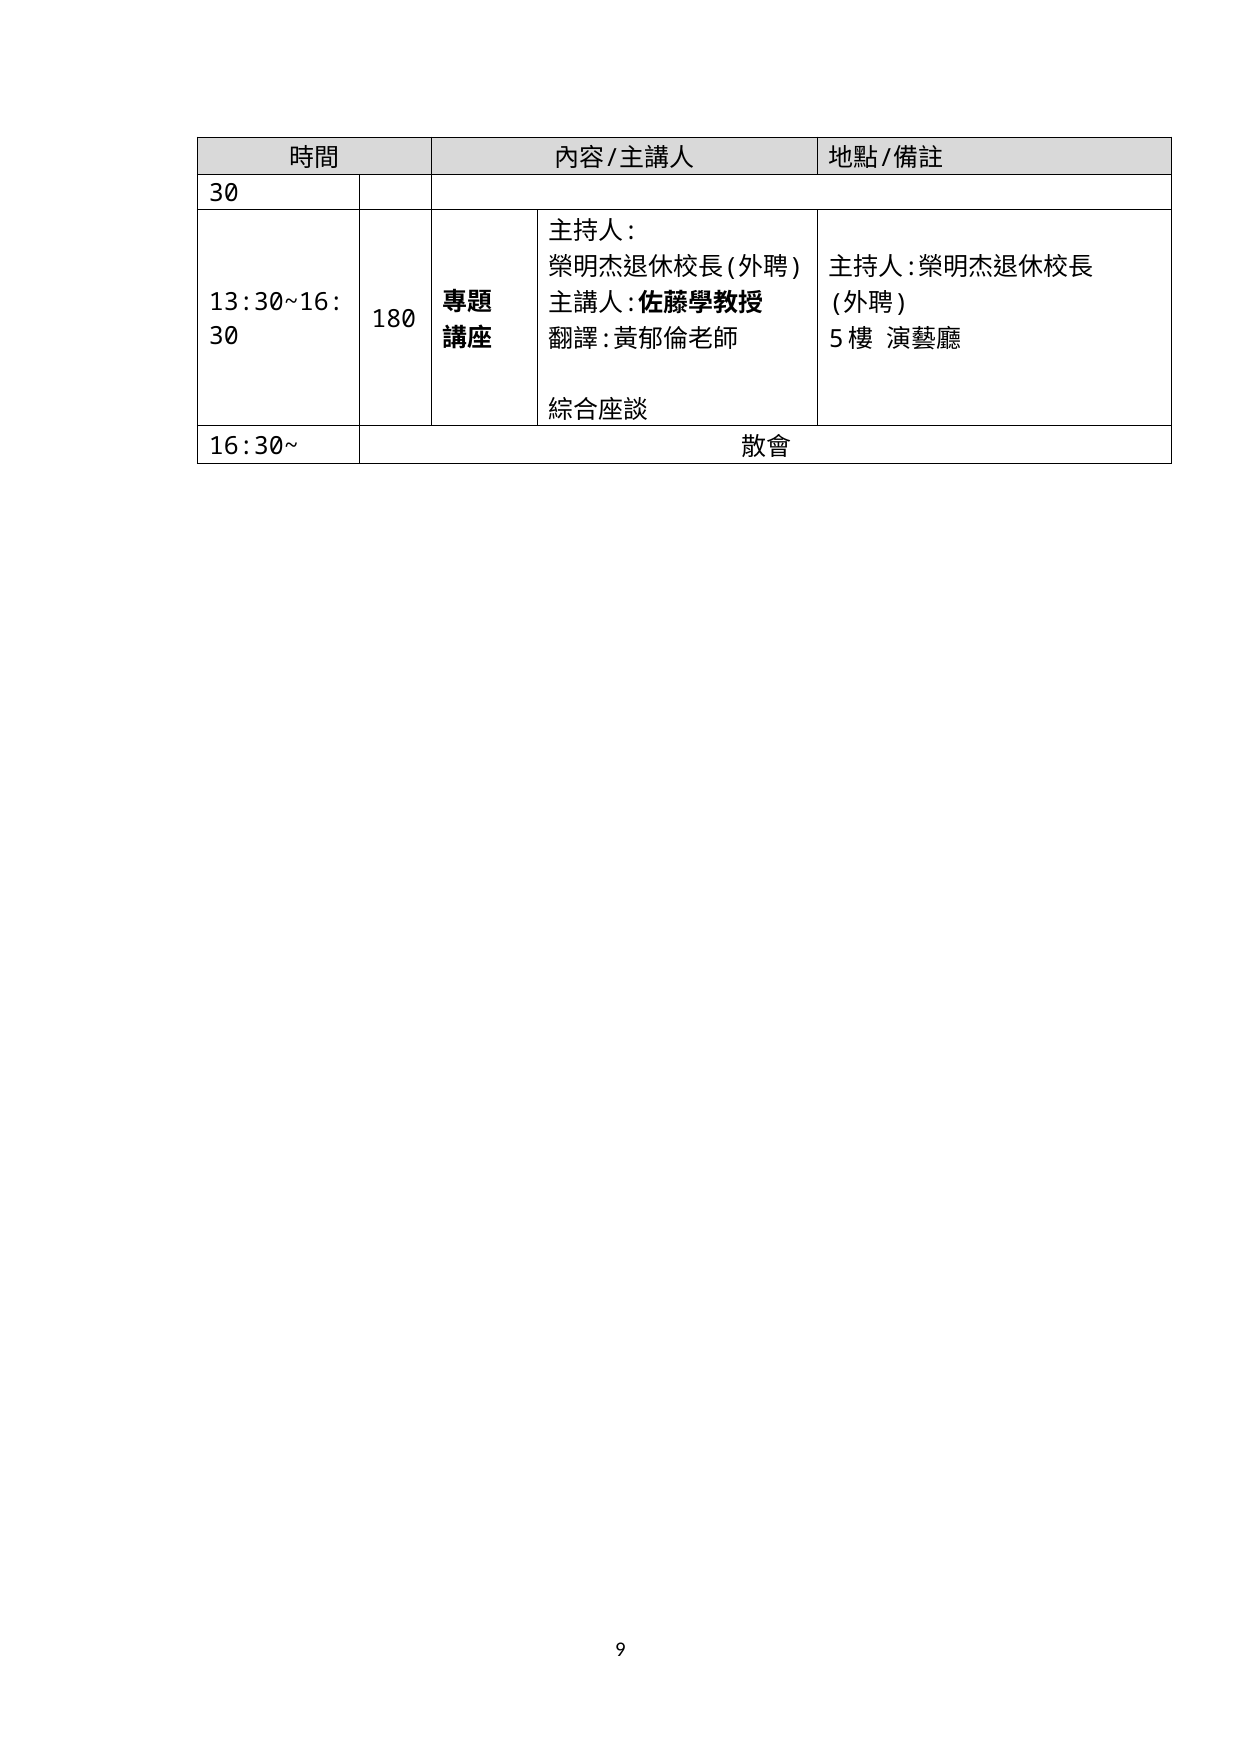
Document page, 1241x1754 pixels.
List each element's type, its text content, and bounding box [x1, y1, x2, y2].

table_cell 13:30~16:30 [198, 210, 359, 425]
table_cell [360, 175, 431, 209]
table_cell 主持人: 榮明杰退休校長(外聘) 主講人:佐藤學教授 翻譯:黃郁倫老師 綜合座談 [538, 210, 817, 425]
table_cell 專題 講座 [432, 210, 537, 425]
table_cell 30 [198, 175, 359, 209]
table_cell 16:30~ [198, 426, 359, 463]
table_cell 散會 [360, 426, 1171, 463]
table_header 地點/備註 [818, 138, 1171, 174]
table_header 內容/主講人 [432, 138, 817, 174]
table_cell 180 [360, 210, 431, 425]
table_header 時間 [198, 138, 431, 174]
table_cell 主持人:榮明杰退休校長 (外聘) 5樓 演藝廳 [818, 210, 1171, 425]
table_cell [432, 175, 1171, 209]
